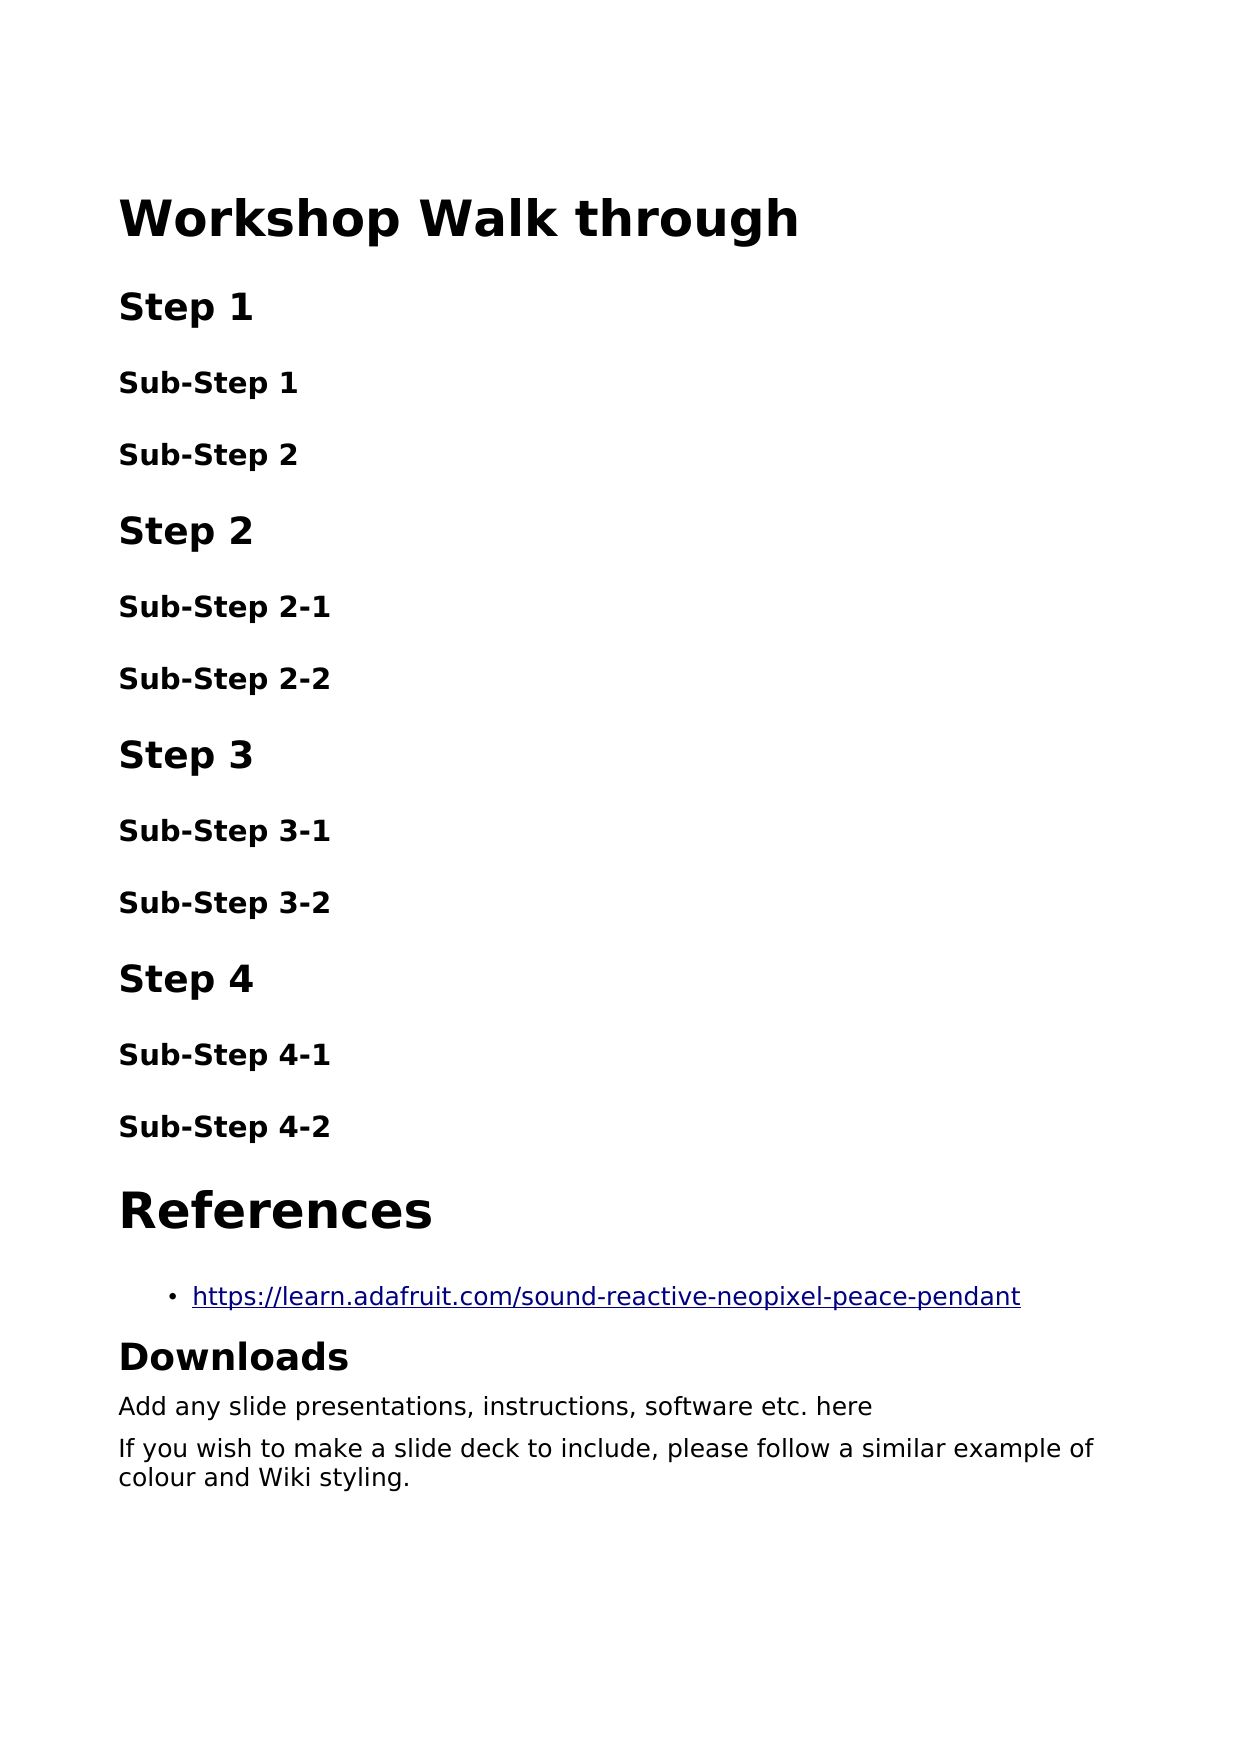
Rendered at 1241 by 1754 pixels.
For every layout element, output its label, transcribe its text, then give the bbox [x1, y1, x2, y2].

subtitle References [118, 1182, 1122, 1240]
subtitle Workshop Walk through [118, 189, 1122, 248]
subtitle Step 4 [118, 957, 1122, 1001]
text If you wish to make a slide deck to include, please follow a similar example of colour and Wiki styling. [118, 1434, 1122, 1492]
subtitle Sub-Step 4-2 [118, 1110, 1122, 1144]
subtitle Step 3 [118, 733, 1122, 777]
subtitle Step 2 [118, 509, 1122, 553]
subtitle Sub-Step 2-1 [118, 591, 1122, 624]
subtitle Step 1 [118, 285, 1122, 329]
subtitle Sub-Step 2-2 [118, 662, 1122, 696]
subtitle Sub-Step 4-1 [118, 1039, 1122, 1073]
subtitle Sub-Step 2 [118, 438, 1122, 472]
subtitle Sub-Step 3-2 [118, 886, 1122, 920]
text Add any slide presentations, instructions, software etc. here [118, 1392, 1122, 1421]
subtitle Downloads [118, 1336, 1122, 1379]
list https://learn.adafruit.com/sound-reactive-neopixel-peace-pendant [177, 1282, 1122, 1311]
subtitle Sub-Step 1 [118, 366, 1122, 400]
subtitle Sub-Step 3-1 [118, 814, 1122, 848]
